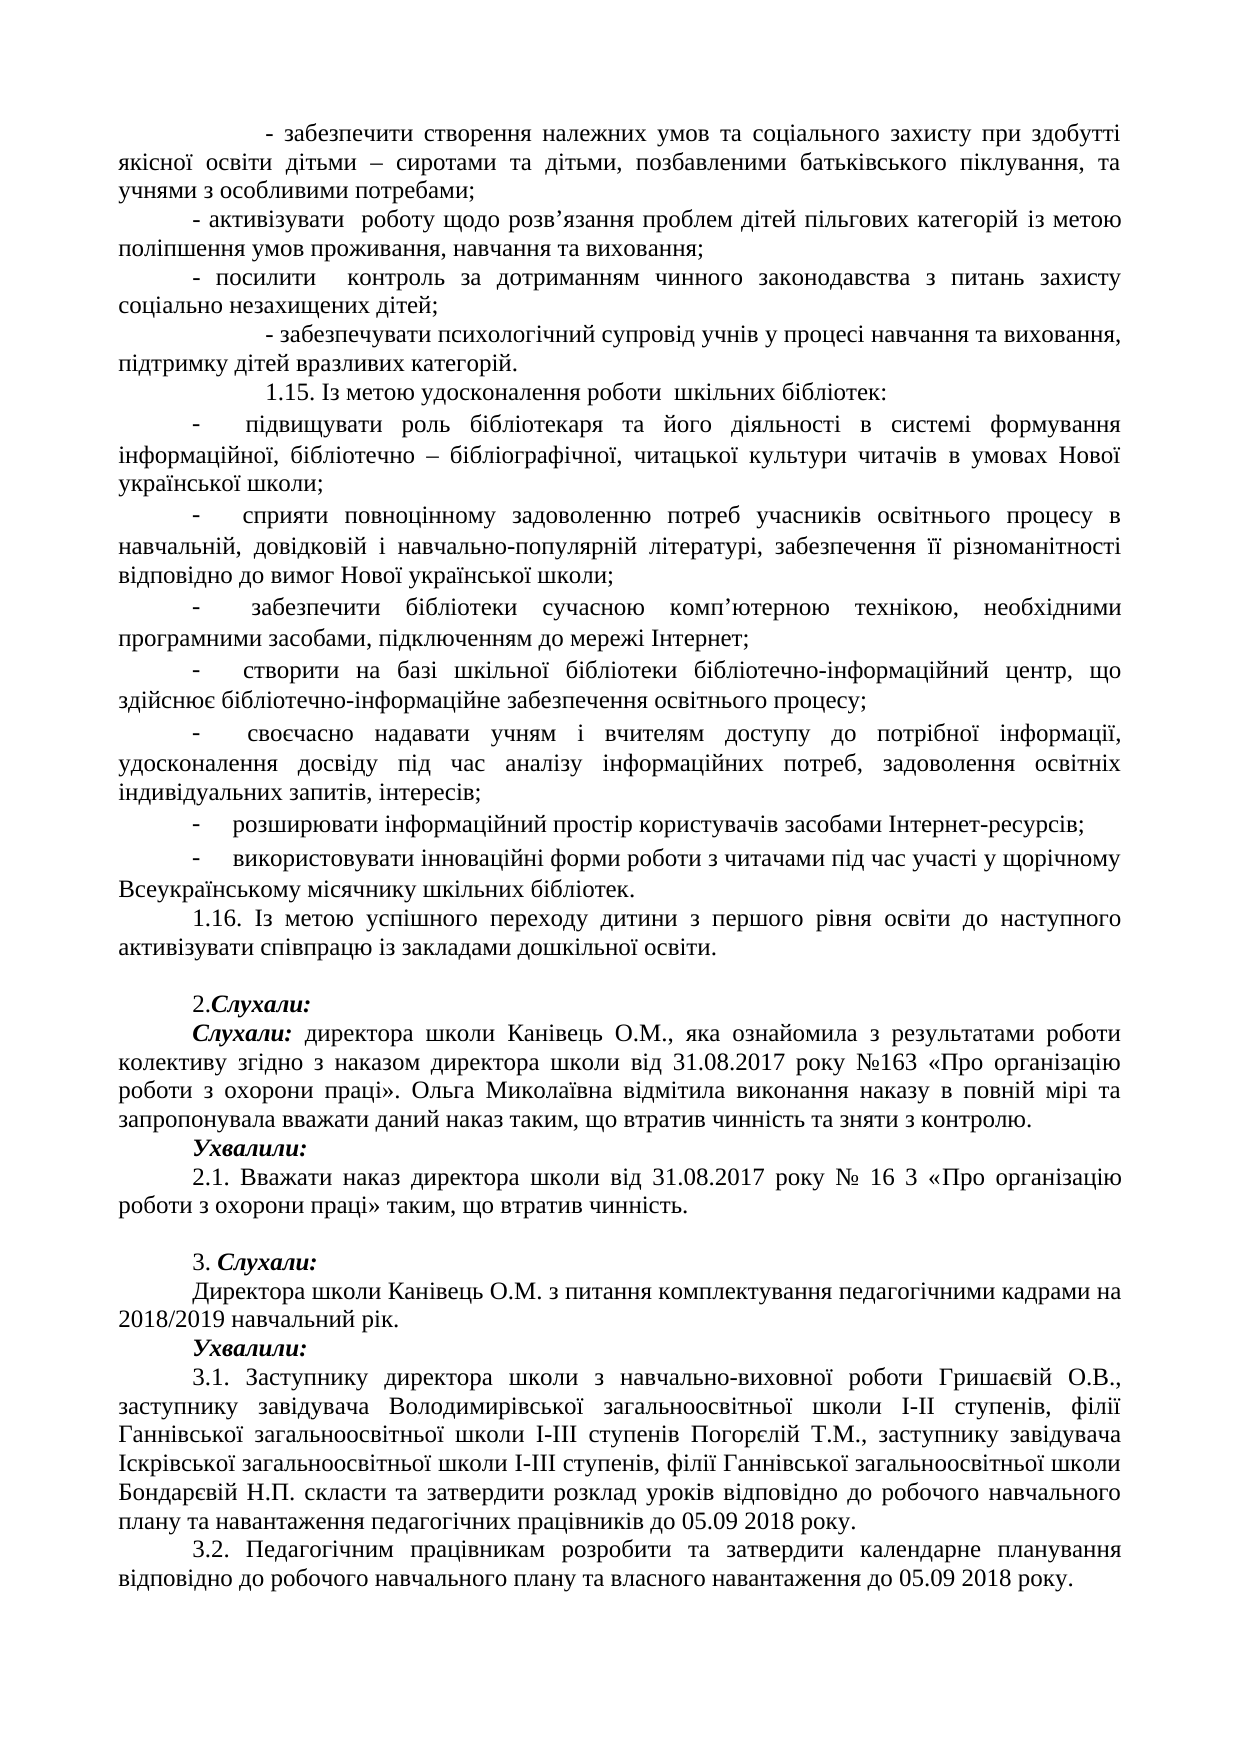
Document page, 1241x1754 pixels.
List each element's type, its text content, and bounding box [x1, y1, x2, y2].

text 2.1. Вважати наказ директора школи від 31.08.2017 року № 16 3 «Про організацію роботи з охорони праці» таким, що втратив чинність. [118, 1162, 1122, 1219]
text Слухали: директора школи Канівець О.М., яка ознайомила з результатами роботи колективу згідно з наказом директора школи від 31.08.2017 року №163 «Про організацію роботи з охорони праці». Ольга Миколаївна відмітила виконання наказу в повній мірі та запропонувала вважати даний наказ таким, що втратив чинність та зняти з контролю. [118, 1018, 1122, 1133]
text 3. Слухали: [118, 1247, 1122, 1276]
text - створити на базі шкільної бібліотеки бібліотечно-інформаційний центр, що здійснює бібліотечно-інформаційне забезпечення освітнього процесу; [118, 652, 1122, 714]
text - забезпечити бібліотеки сучасною комп’ютерною технікою, необхідними програмними засобами, підключенням до мережі Інтернет; [118, 589, 1122, 652]
text 3.1. Заступнику директора школи з навчально-виховної роботи Гришаєвій О.В., заступнику завідувача Володимирівської загальноосвітньої школи І-ІІ ступенів, філії Ганнівської загальноосвітньої школи І-ІІІ ступенів Погорєлій Т.М., заступнику завідувача Іскрівської загальноосвітньої школи І-ІІІ ступенів, філії Ганнівської загальноосвітньої школи Бондарєвій Н.П. скласти та затвердити розклад уроків відповідно до робочого навчального плану та навантаження педагогічних працівників до 05.09 2018 року. [118, 1362, 1122, 1534]
text 3.2. Педагогічним працівникам розробити та затвердити календарне планування відповідно до робочого навчального плану та власного навантаження до 05.09 2018 року. [118, 1534, 1122, 1592]
text - забезпечити створення належних умов та соціального захисту при здобутті якісної освіти дітьми – сиротами та дітьми, позбавленими батьківського піклування, та учнями з особливими потребами; [118, 118, 1122, 204]
text 1.15. Із метою удосконалення роботи шкільних бібліотек: [118, 377, 1122, 406]
text - розширювати інформаційний простір користувачів засобами Інтернет-ресурсів; [118, 806, 1122, 840]
text 1.16. Із метою успішного переходу дитини з першого рівня освіти до наступного активізувати співпрацю із закладами дошкільної освіти. [118, 903, 1122, 960]
text - посилити контроль за дотриманням чинного законодавства з питань захисту соціально незахищених дітей; [118, 262, 1122, 319]
text - сприяти повноцінному задоволенню потреб учасників освітнього процесу в навчальній, довідковій і навчально-популярній літературі, забезпечення її різноманітності відповідно до вимог Нової української школи; [118, 497, 1122, 589]
text Ухвалили: [118, 1133, 1122, 1162]
text - підвищувати роль бібліотекаря та його діяльності в системі формування інформаційної, бібліотечно – бібліографічної, читацької культури читачів в умовах Нової української школи; [118, 406, 1122, 497]
text - забезпечувати психологічний супровід учнів у процесі навчання та виховання, підтримку дітей вразливих категорій. [118, 319, 1122, 377]
text - своєчасно надавати учням і вчителям доступу до потрібної інформації, удосконалення досвіду під час аналізу інформаційних потреб, задоволення освітніх індивідуальних запитів, інтересів; [118, 714, 1122, 806]
text Ухвалили: [118, 1333, 1122, 1362]
text - використовувати інноваційні форми роботи з читачами під час участі у щорічному Всеукраїнському місячнику шкільних бібліотек. [118, 840, 1122, 903]
text - активізувати роботу щодо розв’язання проблем дітей пільгових категорій із метою поліпшення умов проживання, навчання та виховання; [118, 204, 1122, 262]
text Директора школи Канівець О.М. з питання комплектування педагогічними кадрами на 2018/2019 навчальний рік. [118, 1276, 1122, 1333]
text 2.Слухали: [118, 989, 1122, 1018]
